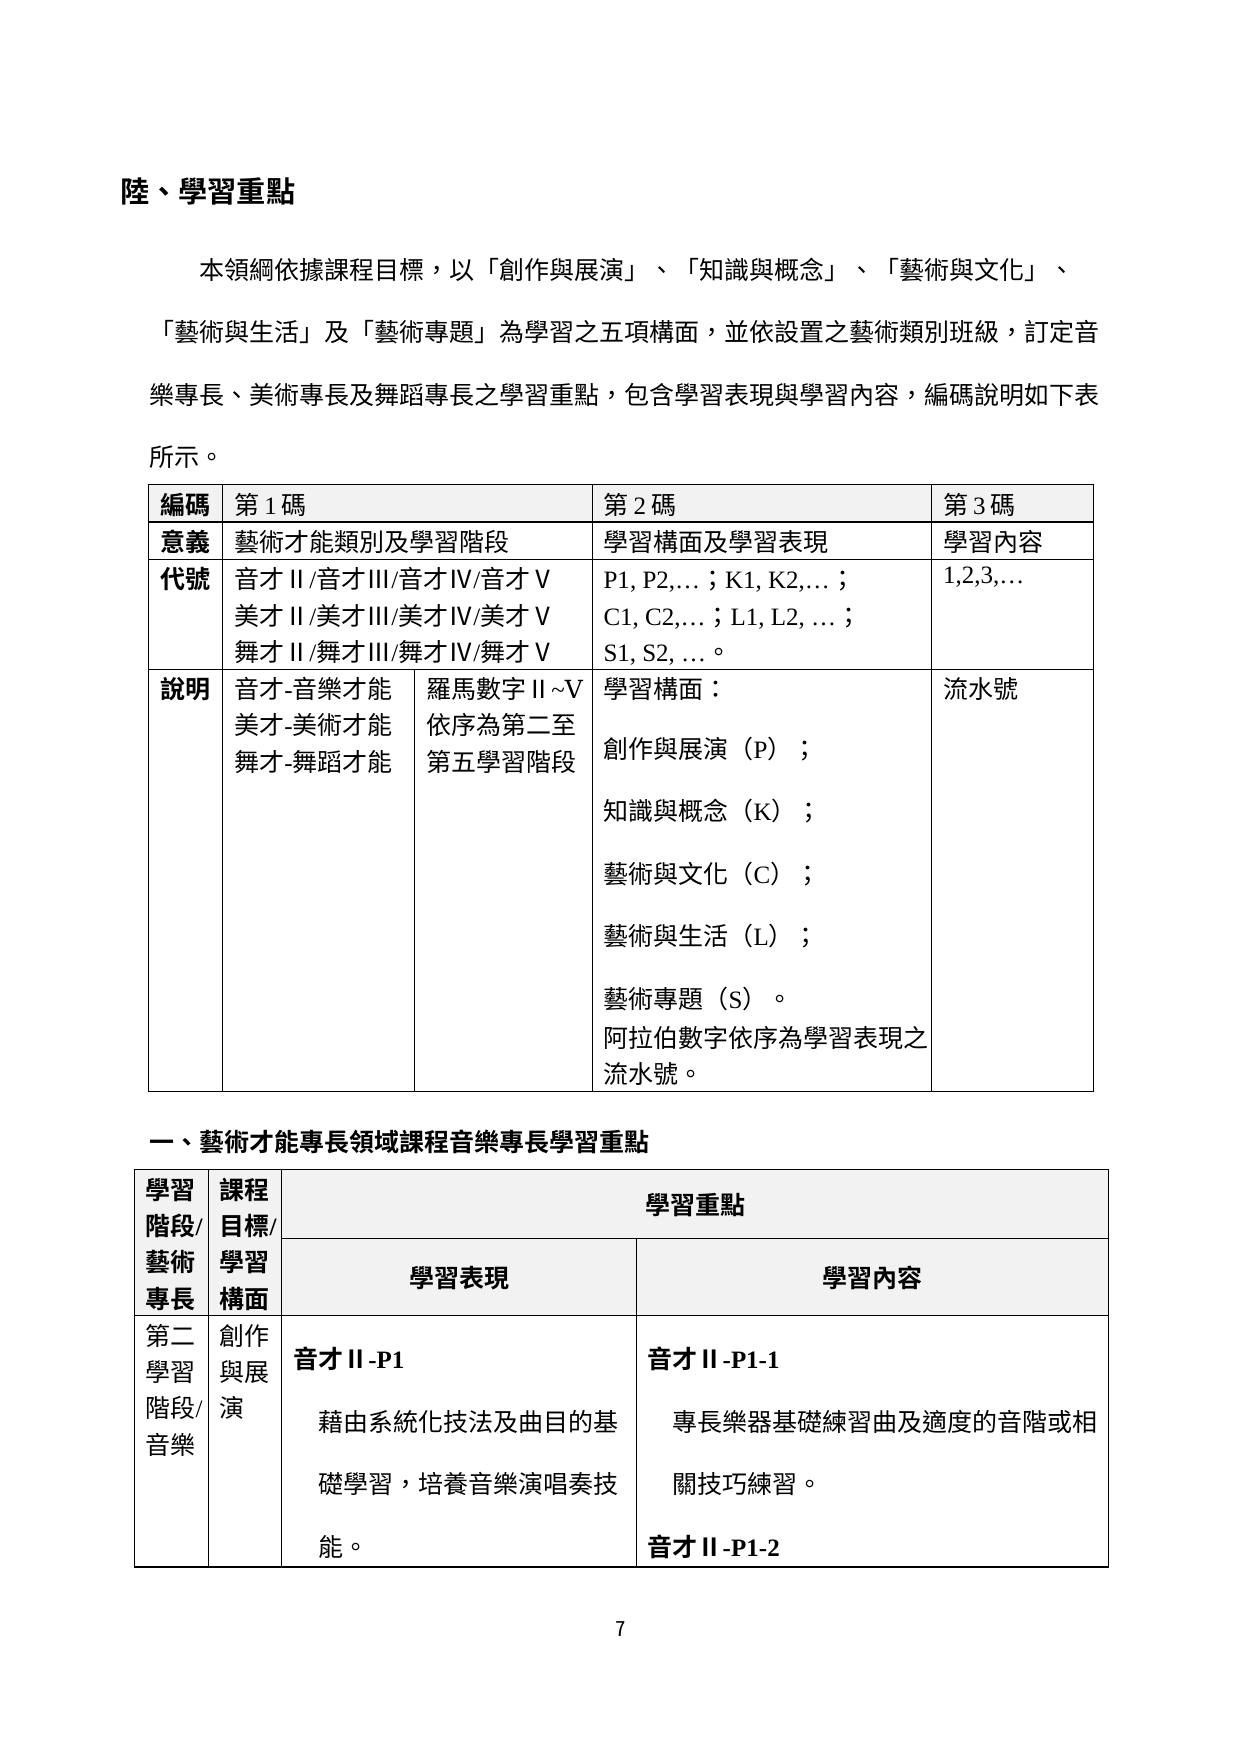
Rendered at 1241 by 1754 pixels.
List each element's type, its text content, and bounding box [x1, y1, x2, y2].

table_cell 學習內容 [637, 1239, 1108, 1315]
table_cell 1,2,3,… [932, 560, 1093, 668]
table_cell 羅馬數字Ⅱ~Ⅴ依序為第二至第五學習階段 [415, 670, 592, 1091]
table_cell 說明 [149, 670, 222, 1091]
table_cell 學習構面及學習表現 [593, 523, 931, 559]
table_header 編碼 [149, 485, 222, 521]
text 一、藝術才能專長領域課程音樂專長學習重點 [149, 1099, 1126, 1162]
table_cell P1, P2,…；K1, K2,…； C1, C2,…；L1, L2, …； S1, S2, …。 [593, 560, 931, 668]
table_header 課程目標/學習構面 [209, 1170, 281, 1315]
table_header 第2碼 [593, 485, 931, 521]
table_cell 創作與展演 [209, 1316, 281, 1566]
table_header 第1碼 [223, 485, 592, 521]
text 陸、學習重點 [120, 166, 1126, 212]
text 本領綱依據課程目標，以「創作與展演」、「知識與概念」、「藝術與文化」、「藝術與生活」及「藝術專題」為學習之五項構面，並依設置之藝術類別班級，訂定音樂專長、美術專長及舞蹈專長之學習重點，包含學習表現與學習內容，編碼說明如下表所示。 [149, 227, 1112, 477]
table_cell 學習表現 [282, 1239, 636, 1315]
table_cell 學習內容 [932, 523, 1093, 559]
table_header 學習重點 [282, 1170, 1108, 1238]
table_cell 音才-音樂才能 美才-美術才能 舞才-舞蹈才能 [223, 670, 414, 1091]
table_cell 流水號 [932, 670, 1093, 1091]
table_cell 意義 [149, 523, 222, 559]
table_header 第3碼 [932, 485, 1093, 521]
table_cell 第二學習階段/音樂 [135, 1316, 208, 1566]
table_cell 學習構面： 創作與展演（P）； 知識與概念（K）； 藝術與文化（C）； 藝術與生活（L）； 藝術專題（S）。 阿拉伯數字依序為學習表現之流水號。 [593, 670, 931, 1091]
table_cell 音才Ⅱ/音才Ⅲ/音才Ⅳ/音才Ⅴ 美才Ⅱ/美才Ⅲ/美才Ⅳ/美才Ⅴ 舞才Ⅱ/舞才Ⅲ/舞才Ⅳ/舞才Ⅴ [223, 560, 592, 668]
table_cell 音才Ⅱ-P1 藉由系統化技法及曲目的基礎學習，培養音樂演唱奏技能。 [282, 1316, 636, 1566]
table_cell 音才Ⅱ-P1-1 專長樂器基礎練習曲及適度的音階或相關技巧練習。 音才Ⅱ-P1-2 [637, 1316, 1108, 1566]
table_cell 代號 [149, 560, 222, 668]
table_header 學習階段/藝術專長 [135, 1170, 208, 1315]
table_cell 藝術才能類別及學習階段 [223, 523, 592, 559]
